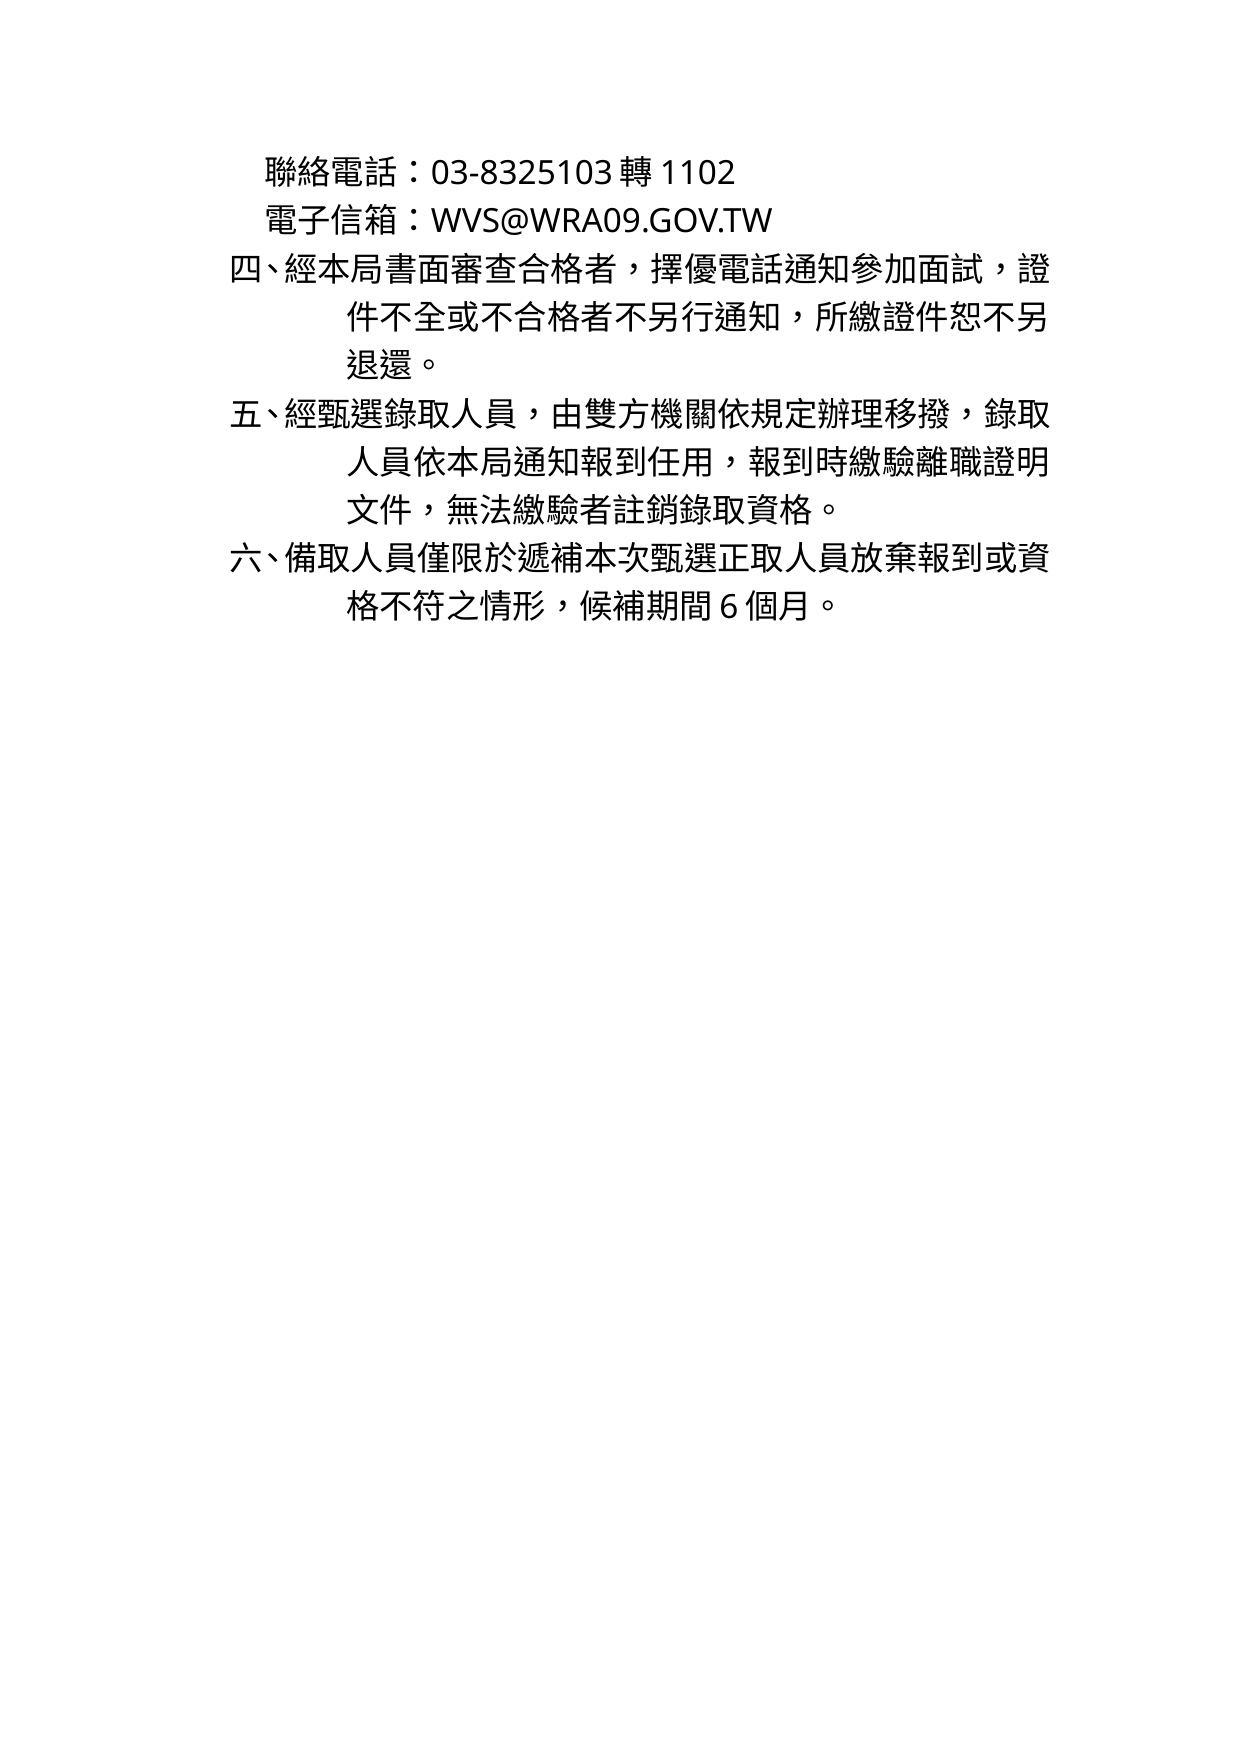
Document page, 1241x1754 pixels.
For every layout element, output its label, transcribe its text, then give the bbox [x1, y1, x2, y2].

text 電子信箱：WVS@WRA09.GOV.TW [177, 194, 1063, 243]
text 四、經本局書面審查合格者，擇優電話通知參加面試，證件不全或不合格者不另行通知，所繳證件恕不另退還。 [177, 243, 1051, 387]
text 聯絡電話：03-8325103轉1102 [177, 146, 1063, 194]
text 五、經甄選錄取人員，由雙方機關依規定辦理移撥，錄取人員依本局通知報到任用，報到時繳驗離職證明文件，無法繳驗者註銷錄取資格。 [177, 387, 1051, 532]
text 六、備取人員僅限於遞補本次甄選正取人員放棄報到或資格不符之情形，候補期間6個月。 [177, 532, 1051, 629]
